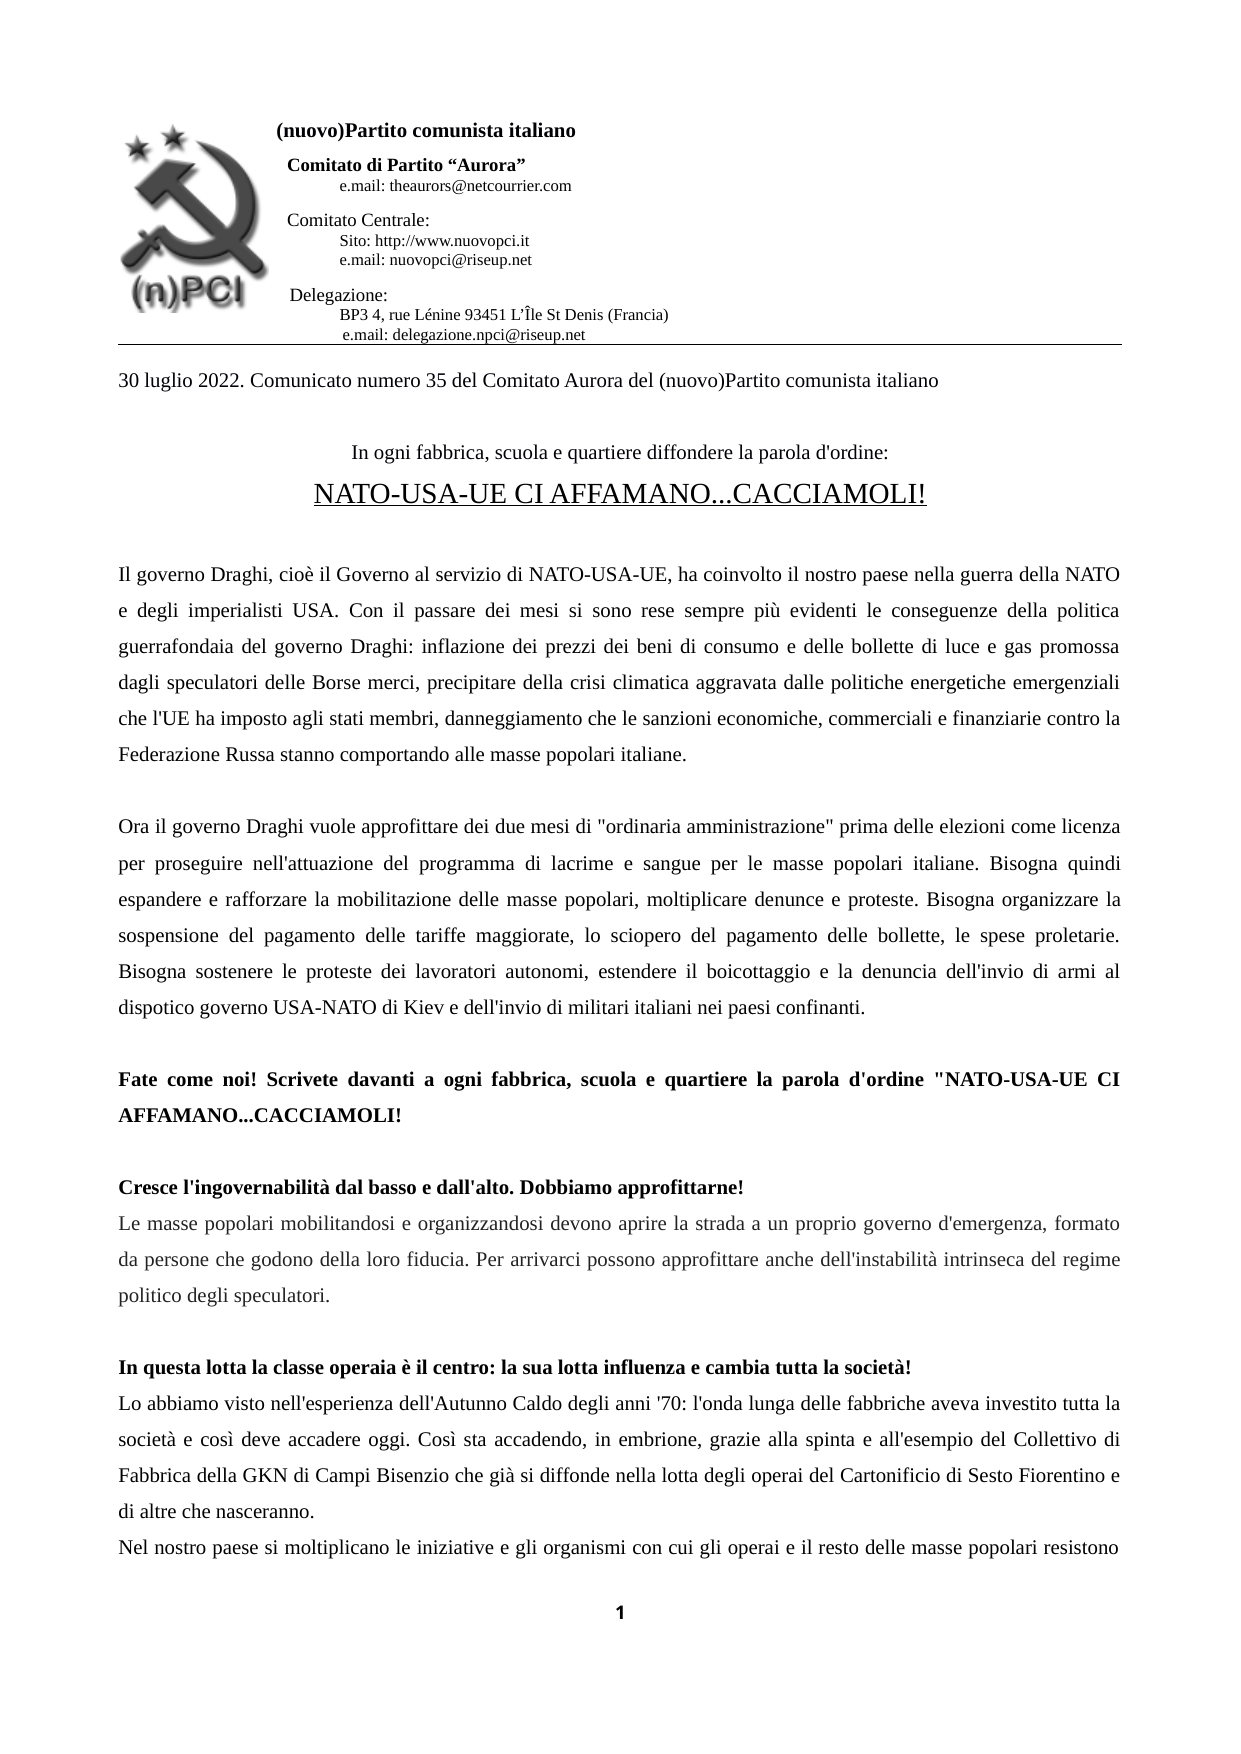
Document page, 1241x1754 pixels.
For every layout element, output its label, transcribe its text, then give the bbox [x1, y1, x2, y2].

text NATO-USA-UE CI AFFAMANO...CACCIAMOLI! [118, 476, 1122, 509]
text Ora il governo Draghi vuole approfittare dei due mesi di "ordinaria amministrazione" prima delle elezioni come licenza per proseguire nell'attuazione del programma di lacrime e sangue per le masse popolari italiane. Bisogna quindi espandere e rafforzare la mobilitazione delle masse popolari, moltiplicare denunce e proteste. Bisogna organizzare la sospensione del pagamento delle tariffe maggiorate, lo sciopero del pagamento delle bollette, le spese proletarie. Bisogna sostenere le proteste dei lavoratori autonomi, estendere il boicottaggio e la denuncia dell'invio di armi al dispotico governo USA-NATO di Kiev e dell'invio di militari italiani nei paesi confinanti. [118, 814, 1122, 1019]
text Il governo Draghi, cioè il Governo al servizio di NATO-USA-UE, ha coinvolto il nostro paese nella guerra della NATO e degli imperialisti USA. Con il passare dei mesi si sono rese sempre più evidenti le conseguenze della politica guerrafondaia del governo Draghi: inflazione dei prezzi dei beni di consumo e delle bollette di luce e gas promossa dagli speculatori delle Borse merci, precipitare della crisi climatica aggravata dalle politiche energetiche emergenziali che l'UE ha imposto agli stati membri, danneggiamento che le sanzioni economiche, commerciali e finanziarie contro la Federazione Russa stanno comportando alle masse popolari italiane. [118, 562, 1122, 766]
text Cresce l'ingovernabilità dal basso e dall'alto. Dobbiamo approfittarne! [118, 1175, 1122, 1199]
text Nel nostro paese si moltiplicano le iniziative e gli organismi con cui gli operai e il resto delle masse popolari resistono [118, 1535, 1122, 1559]
text e.mail: delegazione.npci@riseup.net [342, 324, 1122, 343]
text e.mail: nuovopci@riseup.net [339, 250, 1122, 269]
text Comitato Centrale: [287, 209, 1122, 231]
text Fate come noi! Scrivete davanti a ogni fabbrica, scuola e quartiere la parola d'ordine "NATO-USA-UE CI AFFAMANO...CACCIAMOLI! [118, 1067, 1122, 1127]
text Sito: http://www.nuovopci.it [339, 231, 1122, 250]
text BP3 4, rue Lénine 93451 L’Île St Denis (Francia) [339, 305, 1122, 324]
text Delegazione: [289, 283, 1122, 305]
text e.mail: theaurors@netcourrier.com [339, 176, 1122, 195]
text (nuovo)Partito comunista italiano [266, 118, 1122, 142]
text Le masse popolari mobilitandosi e organizzandosi devono aprire la strada a un proprio governo d'emergenza, formato da persone che godono della loro fiducia. Per arrivarci possono approfittare anche dell'instabilità intrinseca del regime politico degli speculatori. [118, 1211, 1122, 1307]
picture [118, 120, 269, 313]
text 30 luglio 2022. Comunicato numero 35 del Comitato Aurora del (nuovo)Partito comunista italiano [118, 368, 1122, 392]
text In questa lotta la classe operaia è il centro: la sua lotta influenza e cambia tutta la società! [118, 1355, 1122, 1379]
text In ogni fabbrica, scuola e quartiere diffondere la parola d'ordine: [118, 440, 1122, 464]
text Lo abbiamo visto nell'esperienza dell'Autunno Caldo degli anni '70: l'onda lunga delle fabbriche aveva investito tutta la società e così deve accadere oggi. Così sta accadendo, in embrione, grazie alla spinta e all'esempio del Collettivo di Fabbrica della GKN di Campi Bisenzio che già si diffonde nella lotta degli operai del Cartonificio di Sesto Fiorentino e di altre che nasceranno. [118, 1391, 1122, 1523]
text Comitato di Partito “Aurora” [287, 154, 1122, 176]
